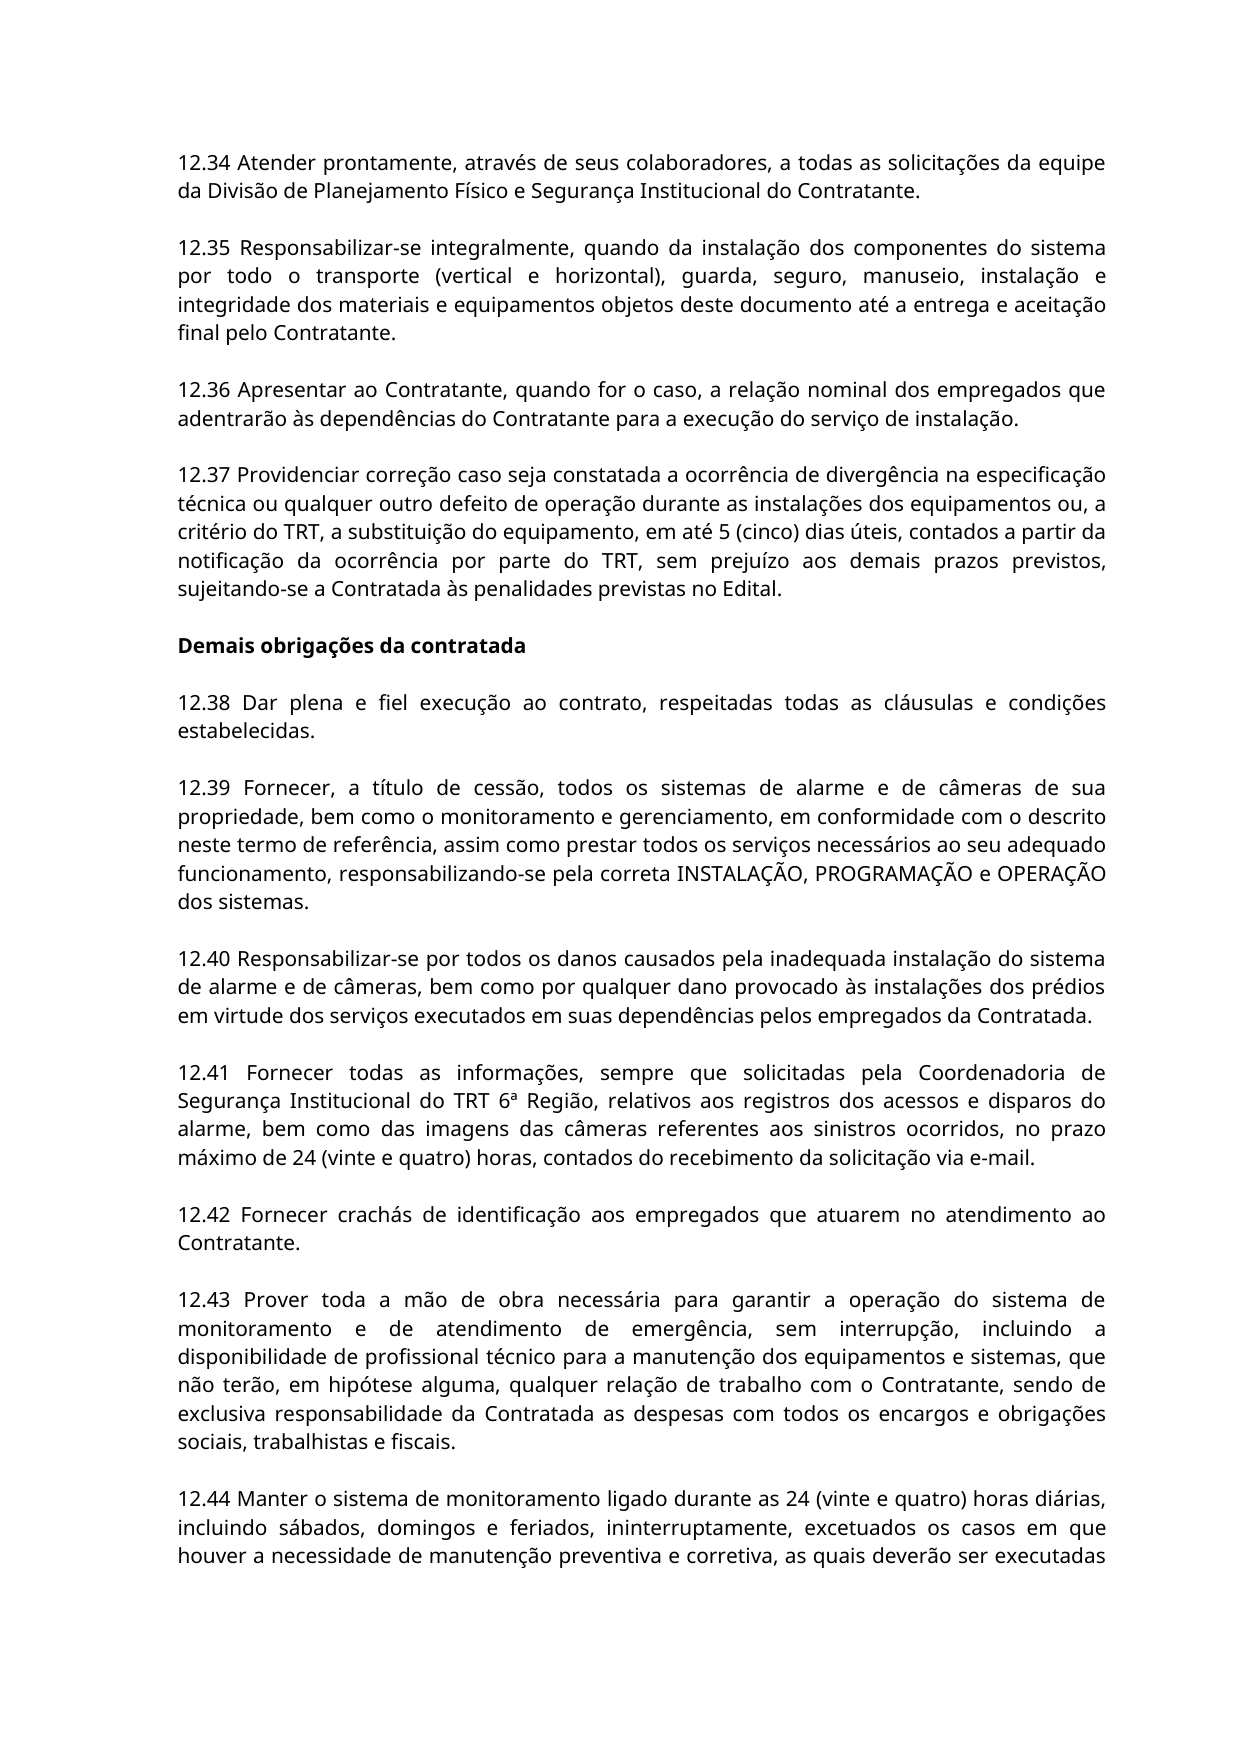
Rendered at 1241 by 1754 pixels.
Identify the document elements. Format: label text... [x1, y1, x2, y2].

text 12.36 Apresentar ao Contratante, quando for o caso, a relação nominal dos empregados que adentrarão às dependências do Contratante para a execução do serviço de instalação. [177, 375, 1107, 432]
text 12.38 Dar plena e fiel execução ao contrato, respeitadas todas as cláusulas e condições estabelecidas. [177, 688, 1107, 745]
text Demais obrigações da contratada [177, 631, 1107, 659]
text 12.35 Responsabilizar-se integralmente, quando da instalação dos componentes do sistema por todo o transporte (vertical e horizontal), guarda, seguro, manuseio, instalação e integridade dos materiais e equipamentos objetos deste documento até a entrega e aceitação final pelo Contratante. [177, 233, 1107, 347]
text 12.34 Atender prontamente, através de seus colaboradores, a todas as solicitações da equipe da Divisão de Planejamento Físico e Segurança Institucional do Contratante. [177, 148, 1107, 204]
text 12.40 Responsabilizar-se por todos os danos causados pela inadequada instalação do sistema de alarme e de câmeras, bem como por qualquer dano provocado às instalações dos prédios em virtude dos serviços executados em suas dependências pelos empregados da Contratada. [177, 944, 1107, 1029]
text 12.44 Manter o sistema de monitoramento ligado durante as 24 (vinte e quatro) horas diárias, incluindo sábados, domingos e feriados, ininterruptamente, excetuados os casos em que houver a necessidade de manutenção preventiva e corretiva, as quais deverão ser executadas [177, 1484, 1107, 1569]
text 12.37 Providenciar correção caso seja constatada a ocorrência de divergência na especificação técnica ou qualquer outro defeito de operação durante as instalações dos equipamentos ou, a critério do TRT, a substituição do equipamento, em até 5 (cinco) dias úteis, contados a partir da notificação da ocorrência por parte do TRT, sem prejuízo aos demais prazos previstos, sujeitando-se a Contratada às penalidades previstas no Edital. [177, 461, 1107, 603]
text 12.41 Fornecer todas as informações, sempre que solicitadas pela Coordenadoria de Segurança Institucional do TRT 6ª Região, relativos aos registros dos acessos e disparos do alarme, bem como das imagens das câmeras referentes aos sinistros ocorridos, no prazo máximo de 24 (vinte e quatro) horas, contados do recebimento da solicitação via e-mail. [177, 1058, 1107, 1171]
text 12.39 Fornecer, a título de cessão, todos os sistemas de alarme e de câmeras de sua propriedade, bem como o monitoramento e gerenciamento, em conformidade com o descrito neste termo de referência, assim como prestar todos os serviços necessários ao seu adequado funcionamento, responsabilizando-se pela correta INSTALAÇÃO, PROGRAMAÇÃO e OPERAÇÃO dos sistemas. [177, 773, 1107, 916]
text 12.42 Fornecer crachás de identificação aos empregados que atuarem no atendimento ao Contratante. [177, 1200, 1107, 1257]
text 12.43 Prover toda a mão de obra necessária para garantir a operação do sistema de monitoramento e de atendimento de emergência, sem interrupção, incluindo a disponibilidade de profissional técnico para a manutenção dos equipamentos e sistemas, que não terão, em hipótese alguma, qualquer relação de trabalho com o Contratante, sendo de exclusiva responsabilidade da Contratada as despesas com todos os encargos e obrigações sociais, trabalhistas e fiscais. [177, 1285, 1107, 1456]
